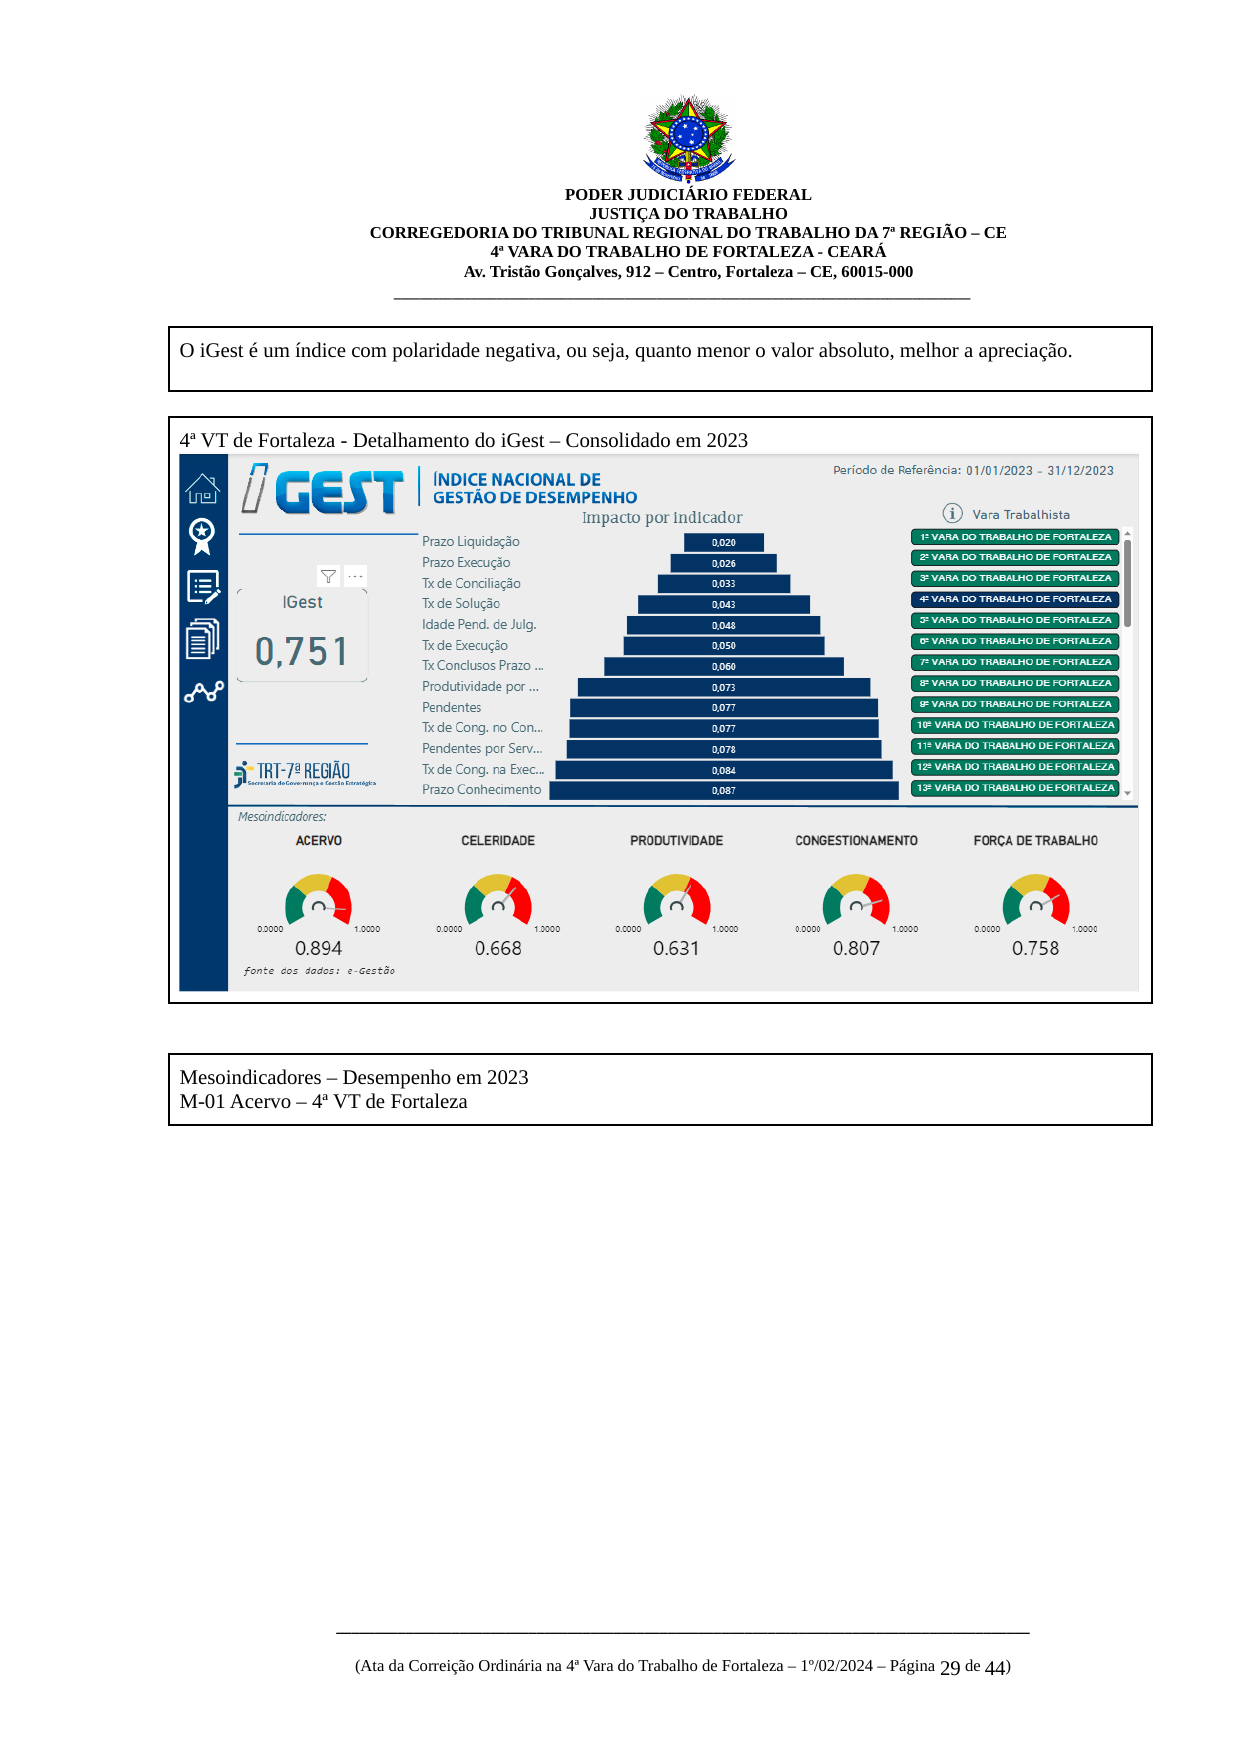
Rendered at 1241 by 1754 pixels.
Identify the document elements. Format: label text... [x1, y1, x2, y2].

picture [638, 93, 738, 185]
picture [179, 452, 1139, 992]
table_header O iGest é um índice com polaridade negativa, ou seja, quanto menor o valor absoluto, melhor a apreciação. [170, 328, 1151, 389]
table_header 4ª VT de Fortaleza - Detalhamento do iGest – Consolidado em 2023 [170, 418, 1151, 1002]
table_header Mesoindicadores – Desempenho em 2023 M-01 Acervo – 4ª VT de Fortaleza [170, 1055, 1151, 1123]
